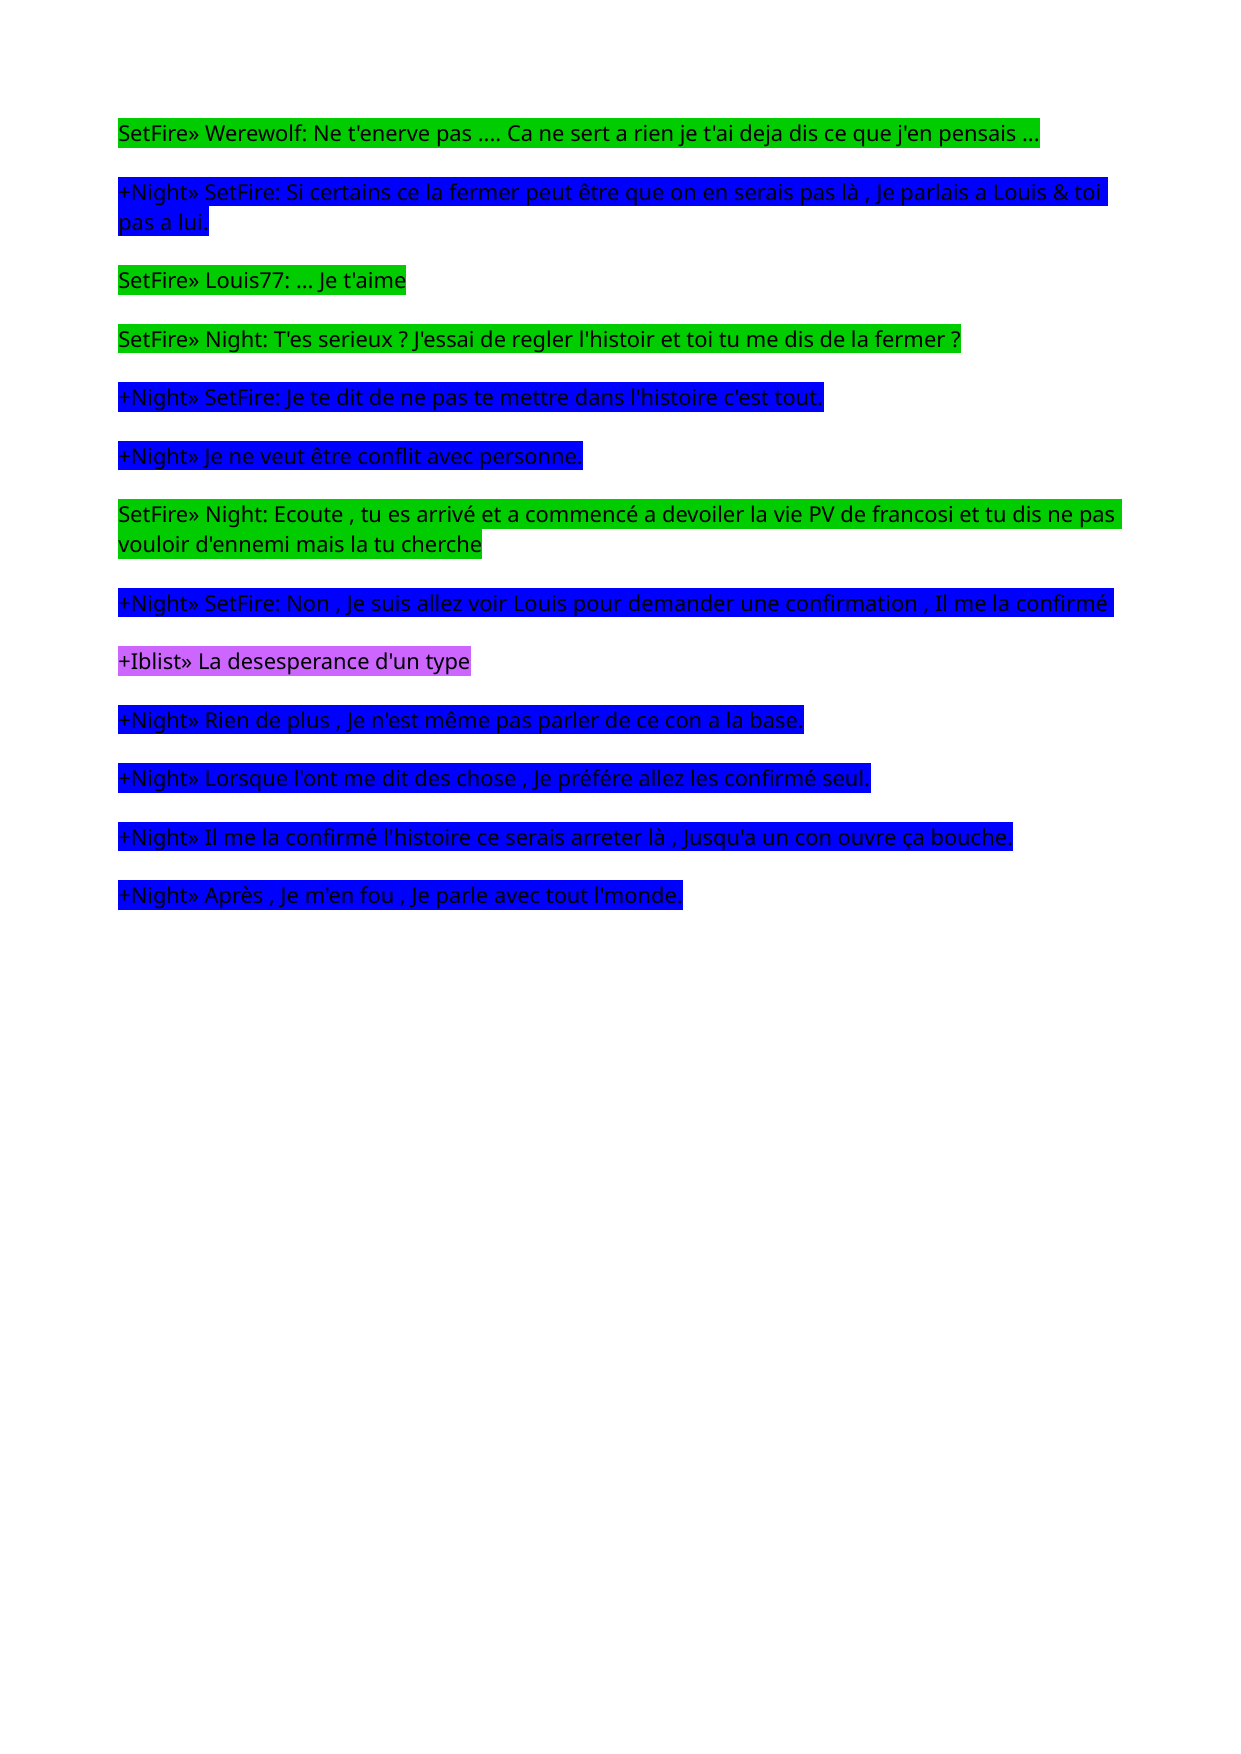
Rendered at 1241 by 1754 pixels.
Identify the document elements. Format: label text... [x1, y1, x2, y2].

text SetFire» Night: T'es serieux ? J'essai de regler l'histoir et toi tu me dis de la fermer ? [118, 323, 1122, 382]
text +Night» SetFire: Non , Je suis allez voir Louis pour demander une confirmation , Il me la confirmé [118, 587, 1122, 646]
text SetFire» Werewolf: Ne t'enerve pas .... Ca ne sert a rien je t'ai deja dis ce que j'en pensais ... [118, 118, 1122, 177]
text +Night» Il me la confirmé l'histoire ce serais arreter là , Jusqu'a un con ouvre ça bouche. [118, 822, 1122, 880]
text +Iblist» La desesperance d'un type [118, 646, 1122, 704]
text +Night» Rien de plus , Je n'est même pas parler de ce con a la base. [118, 704, 1122, 763]
text +Night» Lorsque l'ont me dit des chose , Je préfére allez les confirmé seul. [118, 763, 1122, 822]
text +Night» Après , Je m'en fou , Je parle avec tout l'monde. [118, 880, 1122, 939]
text +Night» SetFire: Si certains ce la fermer peut être que on en serais pas là , Je parlais a Louis & toi pas a lui. [118, 177, 1122, 265]
text +Night» Je ne veut être conflit avec personne. [118, 441, 1122, 499]
text SetFire» Night: Ecoute , tu es arrivé et a commencé a devoiler la vie PV de francosi et tu dis ne pas vouloir d'ennemi mais la tu cherche [118, 499, 1122, 587]
text SetFire» Louis77: ... Je t'aime [118, 265, 1122, 323]
text +Night» SetFire: Je te dit de ne pas te mettre dans l'histoire c'est tout. [118, 382, 1122, 441]
